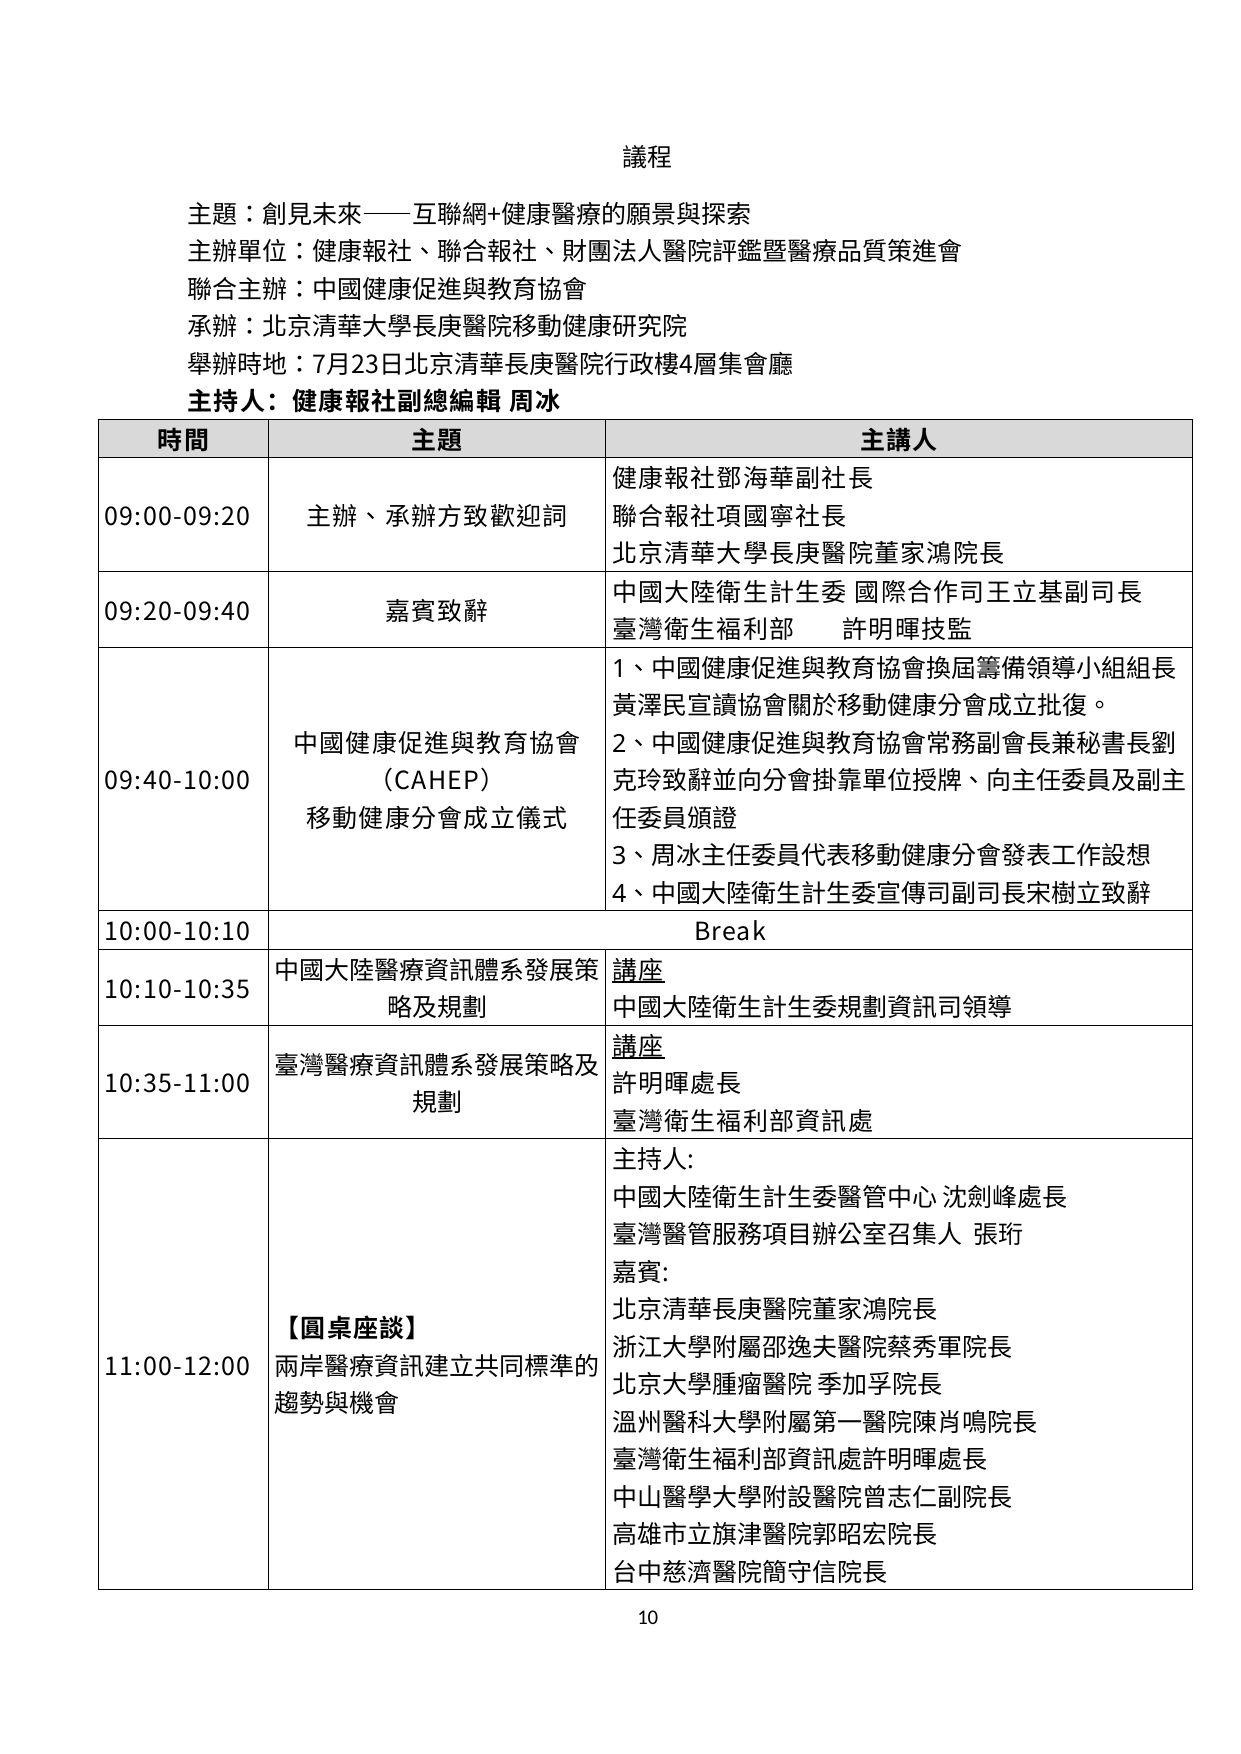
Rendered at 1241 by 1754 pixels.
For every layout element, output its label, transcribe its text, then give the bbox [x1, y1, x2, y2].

table_cell 1、中國健康促進與教育協會換屆籌備領導小組組長 黃澤民宣讀協會關於移動健康分會成立批復。 2、中國健康促進與教育協會常務副會長兼秘書長劉 克玲致辭並向分會掛靠單位授牌、向主任委員及副主 任委員頒證 3、周冰主任委員代表移動健康分會發表工作設想 4、中國大陸衛生計生委宣傳司副司長宋樹立致辭 [606, 648, 1192, 910]
table_cell 09:20-09:40 [99, 572, 268, 647]
table_cell 11:00-12:00 [99, 1139, 268, 1589]
table_cell 【圓桌座談】 兩岸醫療資訊建立共同標準的趨勢與機會 [269, 1139, 605, 1589]
table_header 主講人 [606, 420, 1192, 457]
table_cell Break [269, 911, 1192, 949]
text 主題：創見未來——互聯網+健康醫療的願景與探索 [187, 193, 1107, 231]
table_cell 09:00-09:20 [99, 458, 268, 571]
table_cell 10:35-11:00 [99, 1026, 268, 1138]
table_cell 中國大陸衛生計生委 國際合作司王立基副司長 臺灣衛生褔利部 許明暉技監 [606, 572, 1192, 647]
table_cell 主辦、承辦方致歡迎詞 [269, 458, 605, 571]
text 承辦：北京清華大學長庚醫院移動健康研究院 [187, 306, 1107, 343]
table_cell 健康報社鄧海華副社長 聯合報社項國寧社長 北京清華大學長庚醫院董家鴻院長 [606, 458, 1192, 571]
table_cell 講座 中國大陸衛生計生委規劃資訊司領導 [606, 950, 1192, 1025]
table_header 時間 [99, 420, 268, 457]
table_cell 嘉賓致辭 [269, 572, 605, 647]
text 聯合主辦：中國健康促進與教育協會 [187, 268, 1107, 306]
table_cell 10:10-10:35 [99, 950, 268, 1025]
text 議程 [187, 137, 1107, 175]
table_cell 10:00-10:10 [99, 911, 268, 949]
text 主辦單位：健康報社、聯合報社、財團法人醫院評鑑暨醫療品質策進會 [187, 231, 1107, 268]
text 舉辦時地：7月23日北京清華長庚醫院行政樓4層集會廳 [187, 343, 1107, 381]
table_cell 中國健康促進與教育協會（CAHEP） 移動健康分會成立儀式 [269, 648, 605, 910]
table_cell 講座 許明暉處長 臺灣衛生褔利部資訊處 [606, 1026, 1192, 1138]
table_cell 中國大陸醫療資訊體系發展策略及規劃 [269, 950, 605, 1025]
table_cell 臺灣醫療資訊體系發展策略及規劃 [269, 1026, 605, 1138]
table_cell 09:40-10:00 [99, 648, 268, 910]
table_cell 主持人: 中國大陸衛生計生委醫管中心 沈劍峰處長 臺灣醫管服務項目辦公室召集人 張珩 嘉賓: 北京清華長庚醫院董家鴻院長 浙江大學附屬邵逸夫醫院蔡秀軍院長 北京大學腫瘤醫院 季加孚院長 溫州醫科大學附屬第一醫院陳肖鳴院長 臺灣衛生褔利部資訊處許明暉處長 中山醫學大學附設醫院曾志仁副院長 高雄市立旗津醫院郭昭宏院長 台中慈濟醫院簡守信院長 [606, 1139, 1192, 1589]
table_header 主題 [269, 420, 605, 457]
text 主持人：健康報社副總編輯 周冰 [187, 381, 1107, 418]
